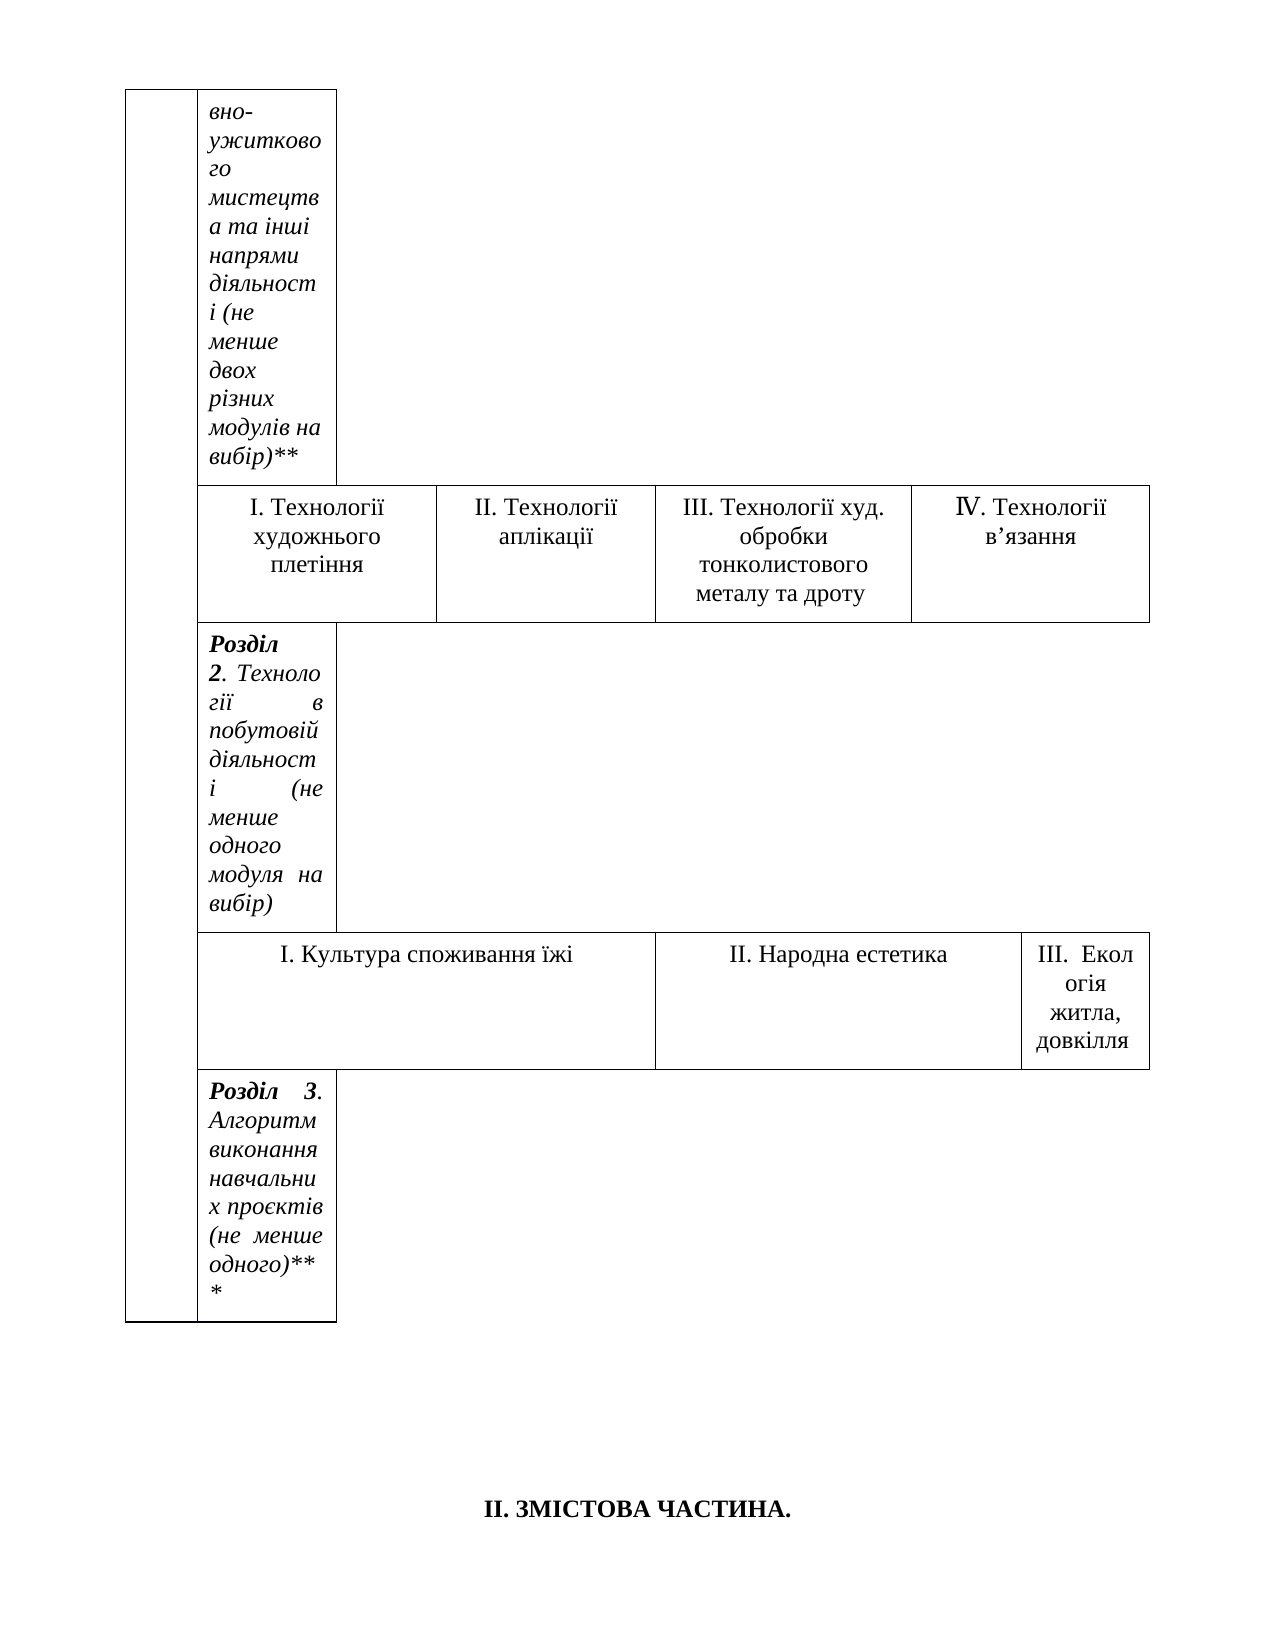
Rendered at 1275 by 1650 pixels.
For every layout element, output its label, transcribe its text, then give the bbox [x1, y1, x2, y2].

table_cell ІІІ. Екологія житла, довкілля [1022, 933, 1149, 1069]
table_cell Ⅳ. Технології в’язання [912, 486, 1149, 622]
table_cell Розділ 3. Алгоритм виконання навчальних проєктів (не менше одного)*** [198, 1070, 336, 1321]
table_cell І. Культура споживання їжі [198, 933, 655, 1069]
table_cell вно-ужиткового мистецтва та інші напрями діяльності (не менше двох різних модулів на вибір)** [198, 90, 336, 485]
table_cell ІІІ. Технології худ. обробки тонколистового металу та дроту [656, 486, 911, 622]
table_cell І. Технології художнього плетіння [198, 486, 436, 622]
text ІІ. ЗМІСТОВА ЧАСТИНА. [89, 1494, 1186, 1523]
table_cell ІІ. Технології аплікації [437, 486, 655, 622]
table_cell [126, 90, 197, 1321]
table_cell ІІ. Народна естетика [656, 933, 1021, 1069]
table_cell Розділ 2. Технології в побутовій діяльності (не менше одного модуля на вибір) [198, 623, 336, 932]
